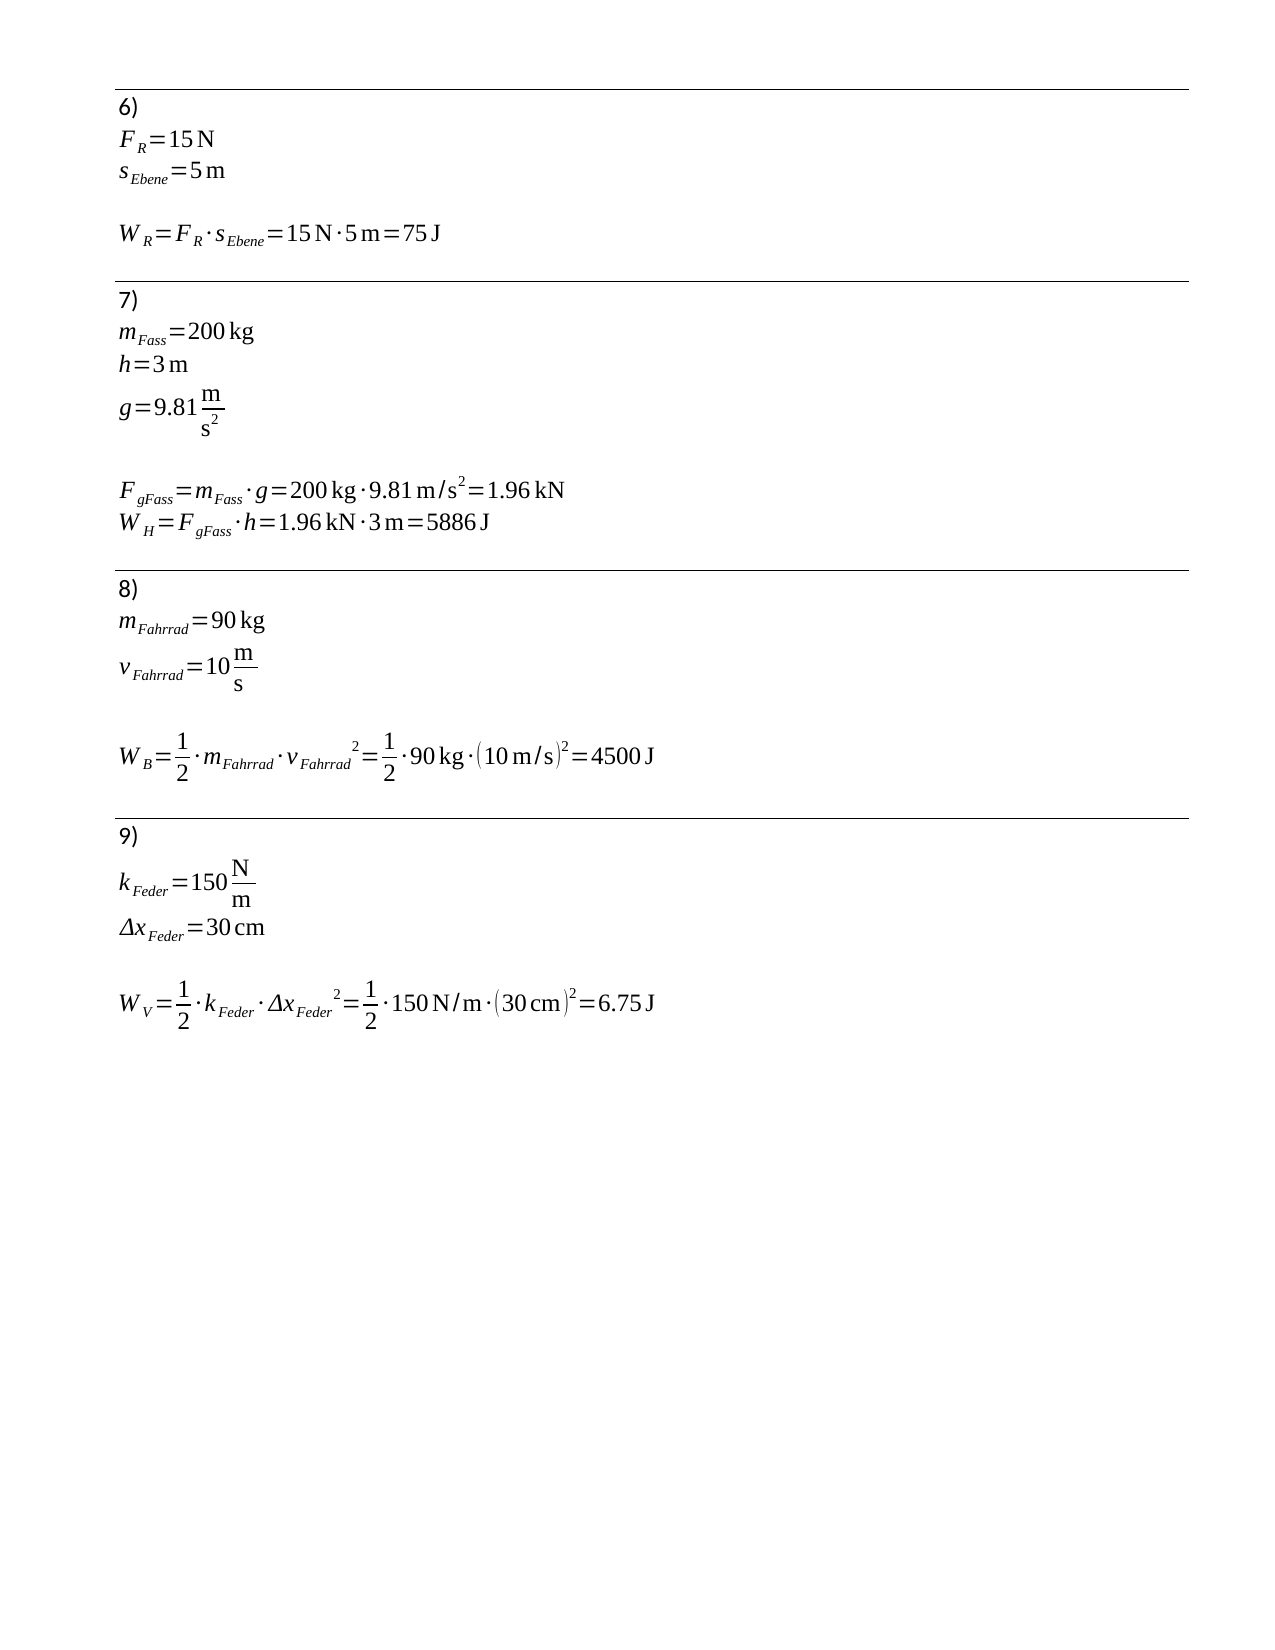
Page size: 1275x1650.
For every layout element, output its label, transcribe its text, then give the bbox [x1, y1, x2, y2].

text 9) [115, 819, 1189, 854]
text 7) [115, 282, 1189, 317]
text 8) [115, 571, 1189, 606]
text 6) [115, 90, 1189, 125]
